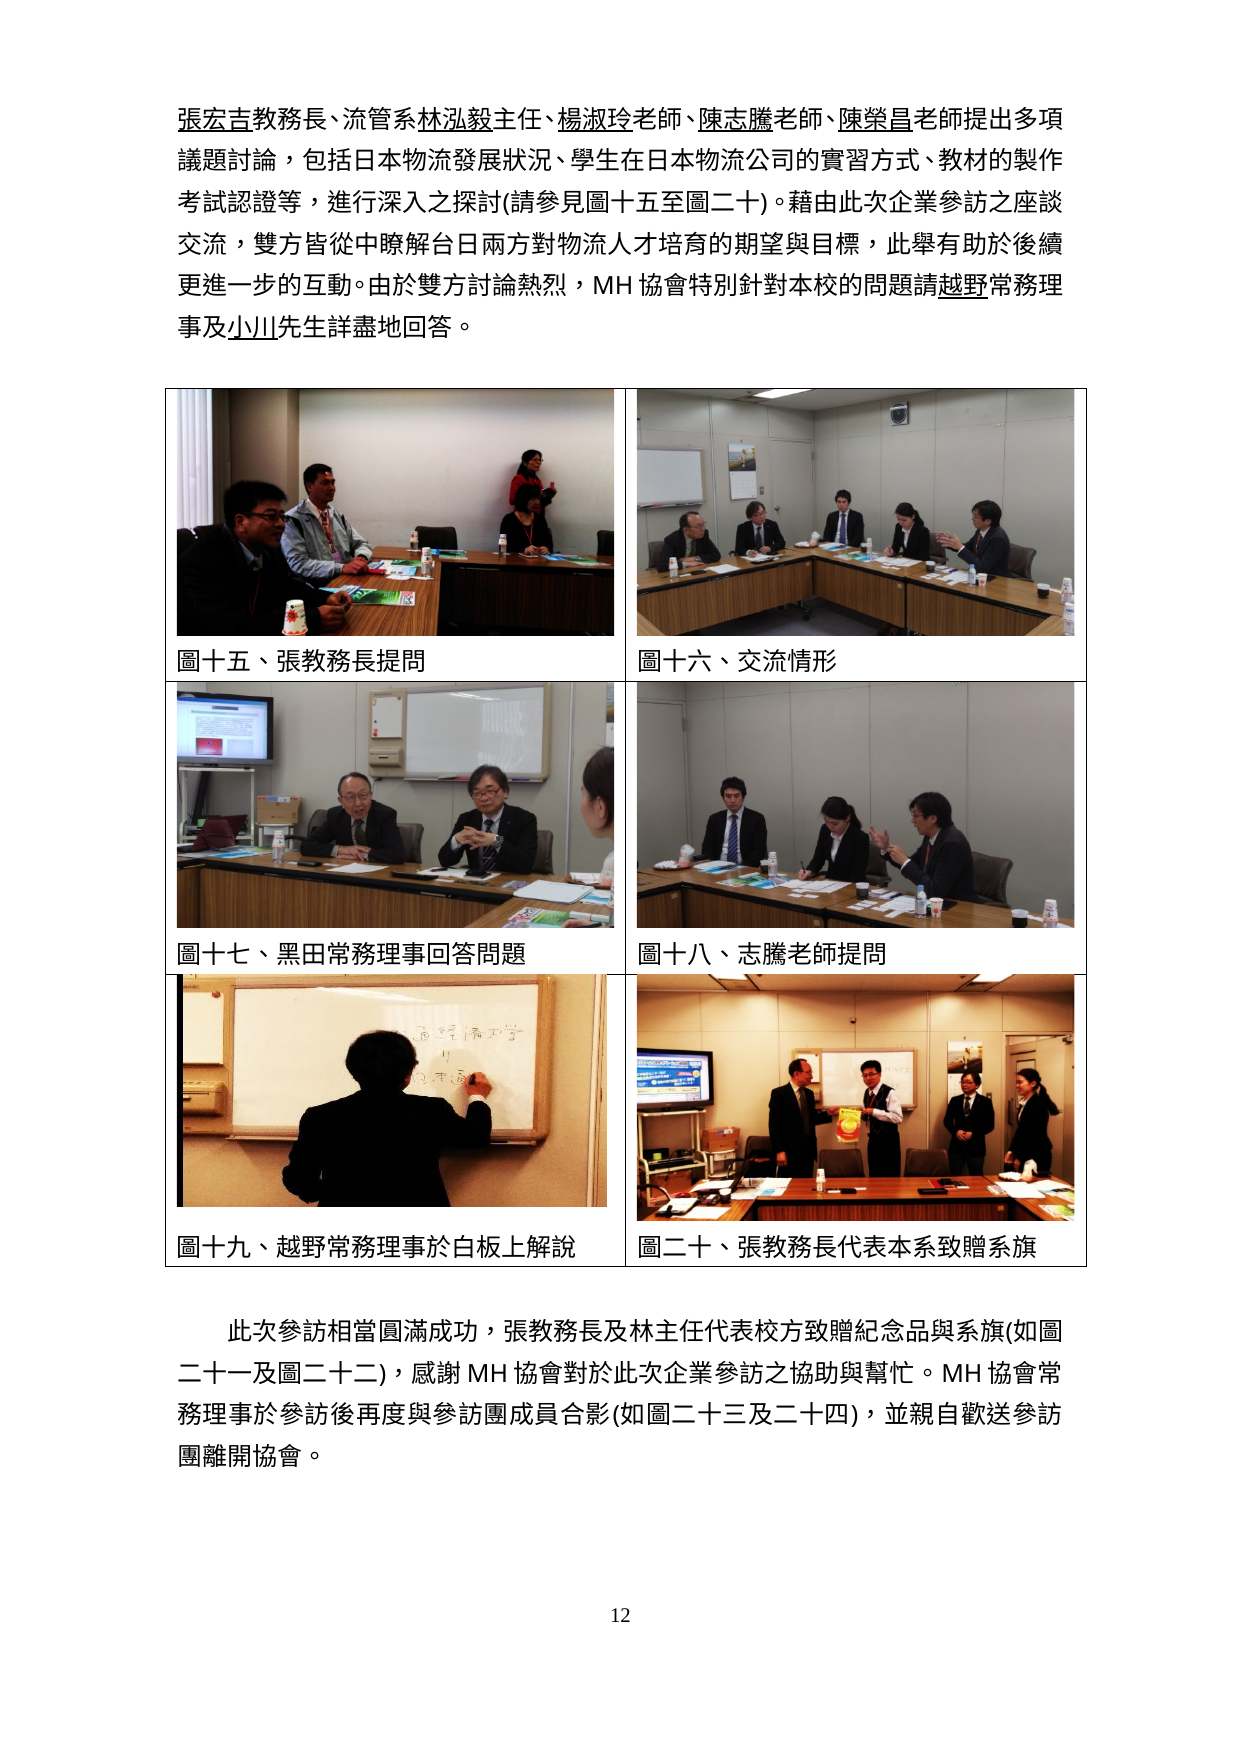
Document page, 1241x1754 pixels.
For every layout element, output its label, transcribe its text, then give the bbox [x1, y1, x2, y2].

picture [176, 389, 615, 636]
table_cell 圖十九、越野常務理事於白板上解說 [166, 975, 625, 1266]
picture [636, 389, 1075, 636]
table_cell 圖二十、張教務長代表本系致贈系旗 [626, 975, 1086, 1266]
text 此次參訪相當圓滿成功，張教務長及林主任代表校方致贈紀念品與系旗(如圖二十一及圖二十二)，感謝MH協會對於此次企業參訪之協助與幫忙。MH協會常務理事於參訪後再度與參訪團成員合影(如圖二十三及二十四)，並親自歡送參訪團離開協會。 [177, 1309, 1063, 1476]
table_header 圖十五、張教務長提問 [166, 389, 625, 681]
picture [636, 974, 1075, 1221]
picture [176, 974, 607, 1208]
table_header 圖十六、交流情形 [626, 389, 1086, 681]
text 在瞭解雙方的概況後，我方隨即與MH物流協會就幾項議題進行交流。本校張宏吉教務長、流管系林泓毅主任、楊淑玲老師、陳志騰老師、陳榮昌老師提出多項議題討論，包括日本物流發展狀況、學生在日本物流公司的實習方式、教材的製作、考試認證等，進行深入之探討(請參見圖十五至圖二十)。藉由此次企業參訪之座談交流，雙方皆從中瞭解台日兩方對物流人才培育的期望與目標，此舉有助於後續更進一步的互動。由於雙方討論熱烈，MH協會特別針對本校的問題請越野常務理事及小川先生詳盡地回答。 [177, 96, 1063, 346]
picture [176, 682, 615, 928]
table_cell 圖十八、志騰老師提問 [626, 682, 1086, 973]
picture [636, 682, 1075, 928]
table_cell 圖十七、黑田常務理事回答問題 [166, 682, 625, 973]
